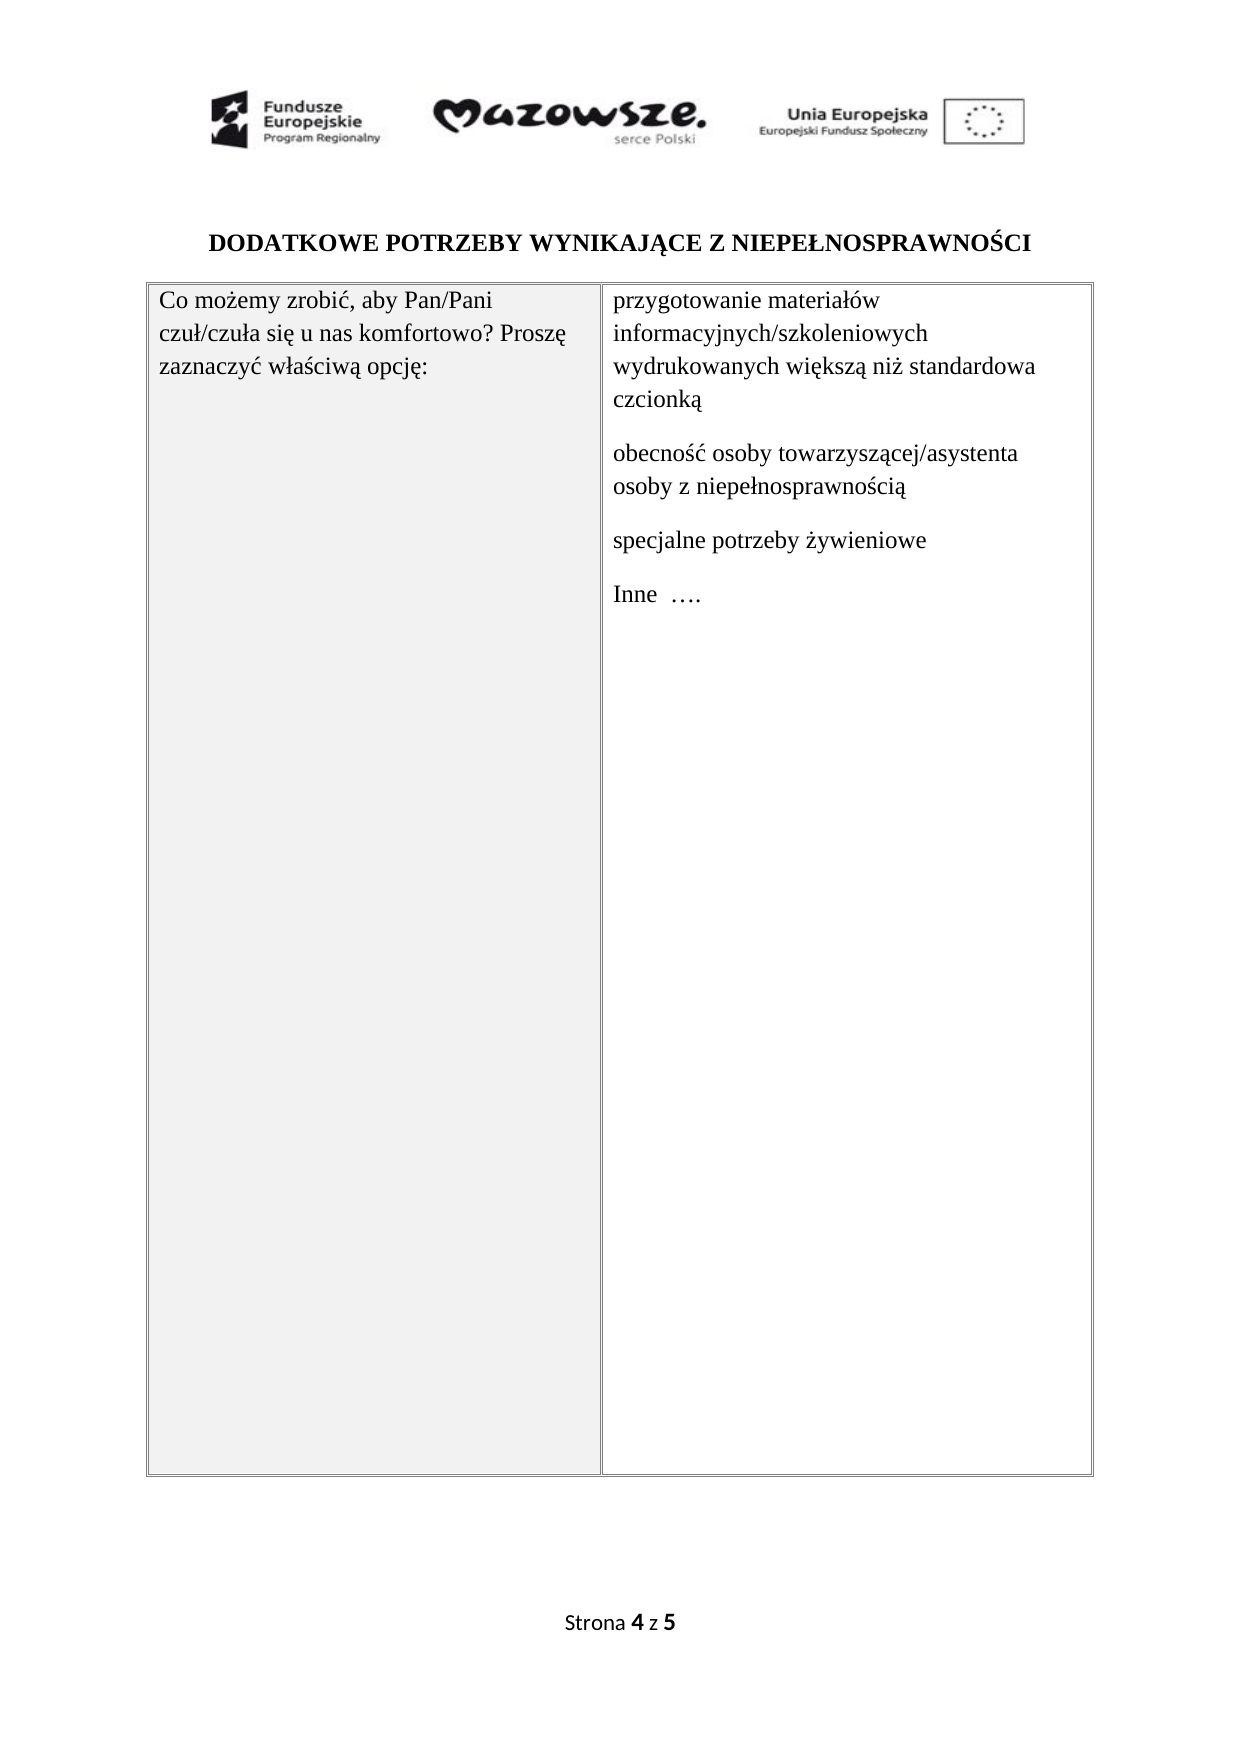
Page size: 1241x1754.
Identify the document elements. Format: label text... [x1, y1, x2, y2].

table_header przygotowanie materiałów informacyjnych/szkoleniowych wydrukowanych większą niż standardowa czcionką obecność osoby towarzyszącej/asystenta osoby z niepełnosprawnością specjalne potrzeby żywieniowe Inne …. [603, 285, 1091, 1473]
text DODATKOWE POTRZEBY WYNIKAJĄCE Z NIEPEŁNOSPRAWNOŚCI [148, 228, 1093, 257]
table_header Co możemy zrobić, aby Pan/Pani czuł/czuła się u nas komfortowo? Proszę zaznaczyć właściwą opcję: [149, 285, 600, 1473]
